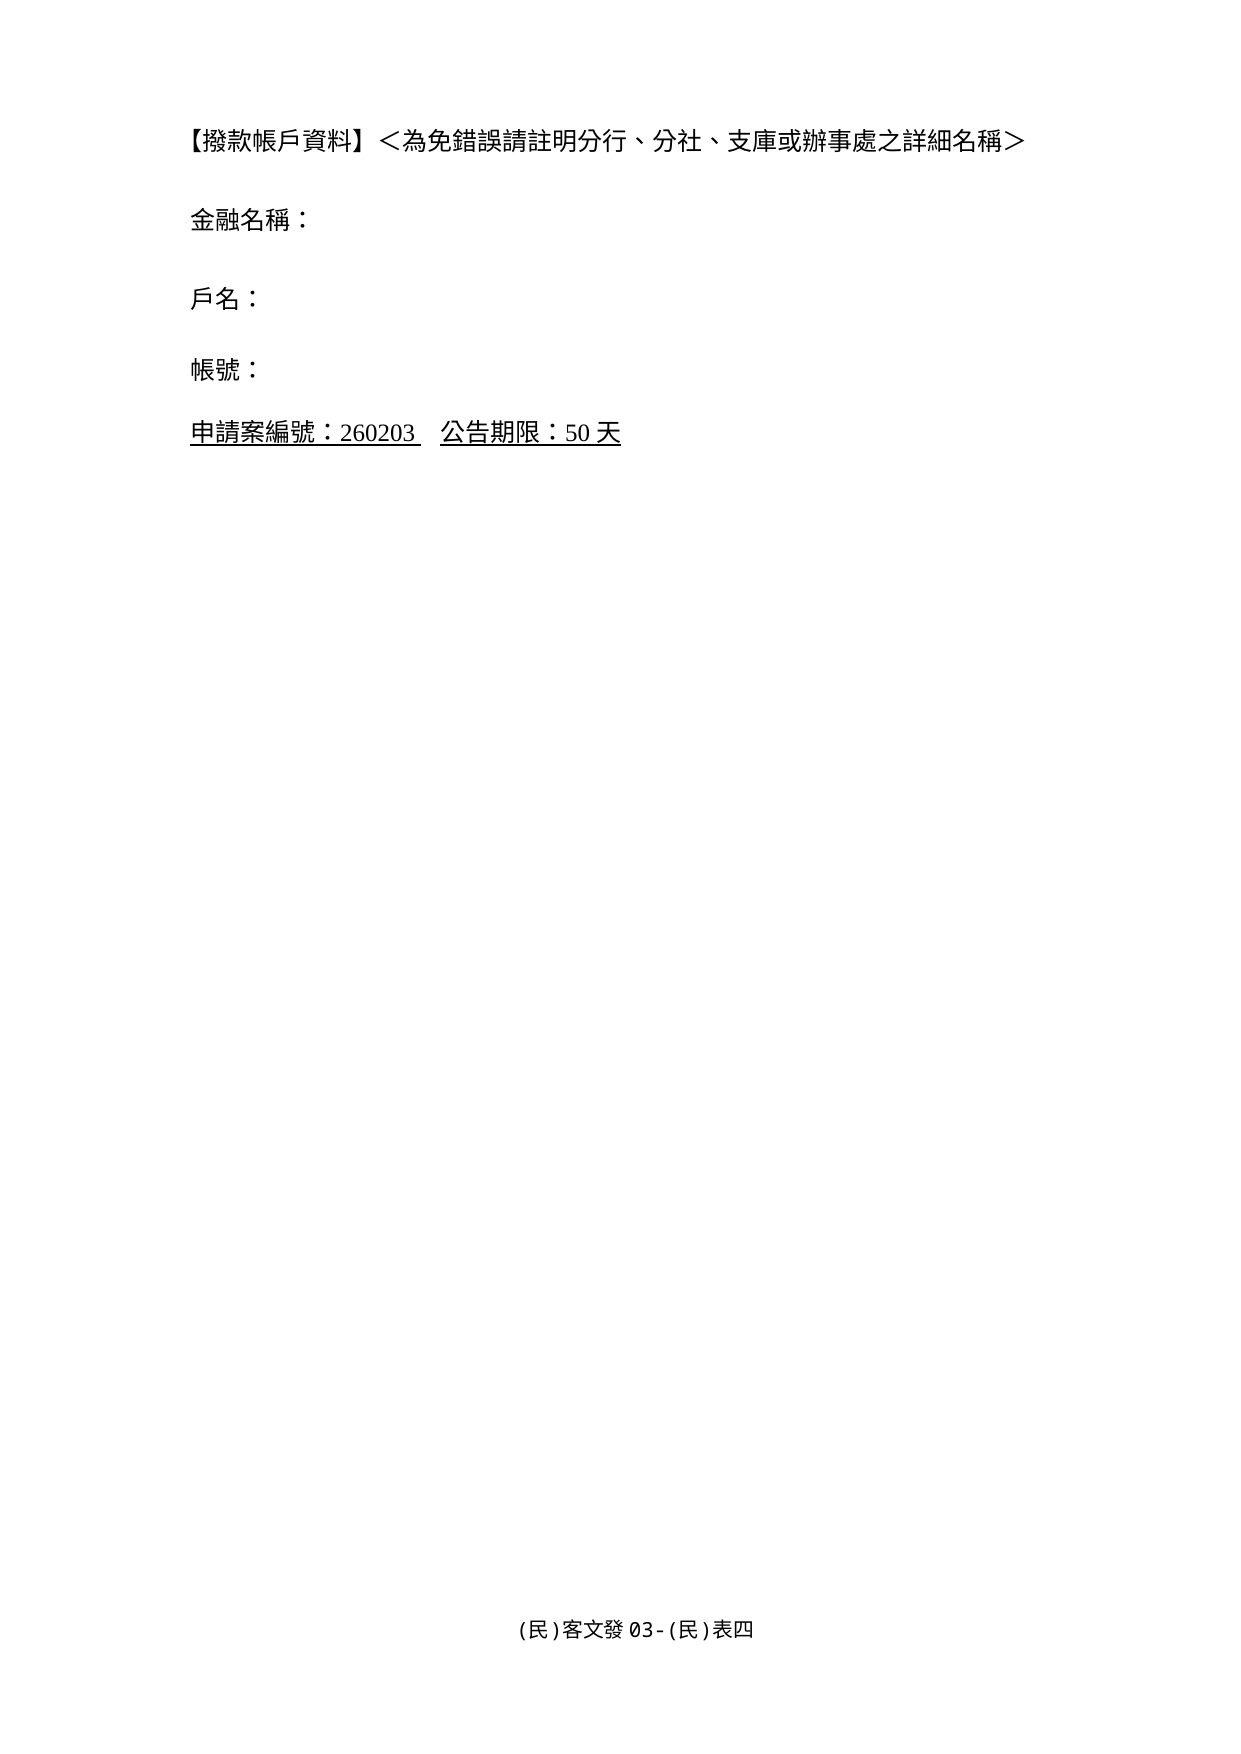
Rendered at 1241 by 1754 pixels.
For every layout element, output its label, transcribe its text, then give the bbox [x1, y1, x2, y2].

text 金融名稱： [177, 177, 1092, 239]
text 戶名： [177, 256, 1092, 318]
text 【撥款帳戶資料】＜為免錯誤請註明分行、分社、支庫或辦事處之詳細名稱＞ [177, 97, 1092, 160]
text 申請案編號：260203 公告期限：50 天 [177, 389, 1092, 452]
text 帳號： [177, 327, 1092, 389]
